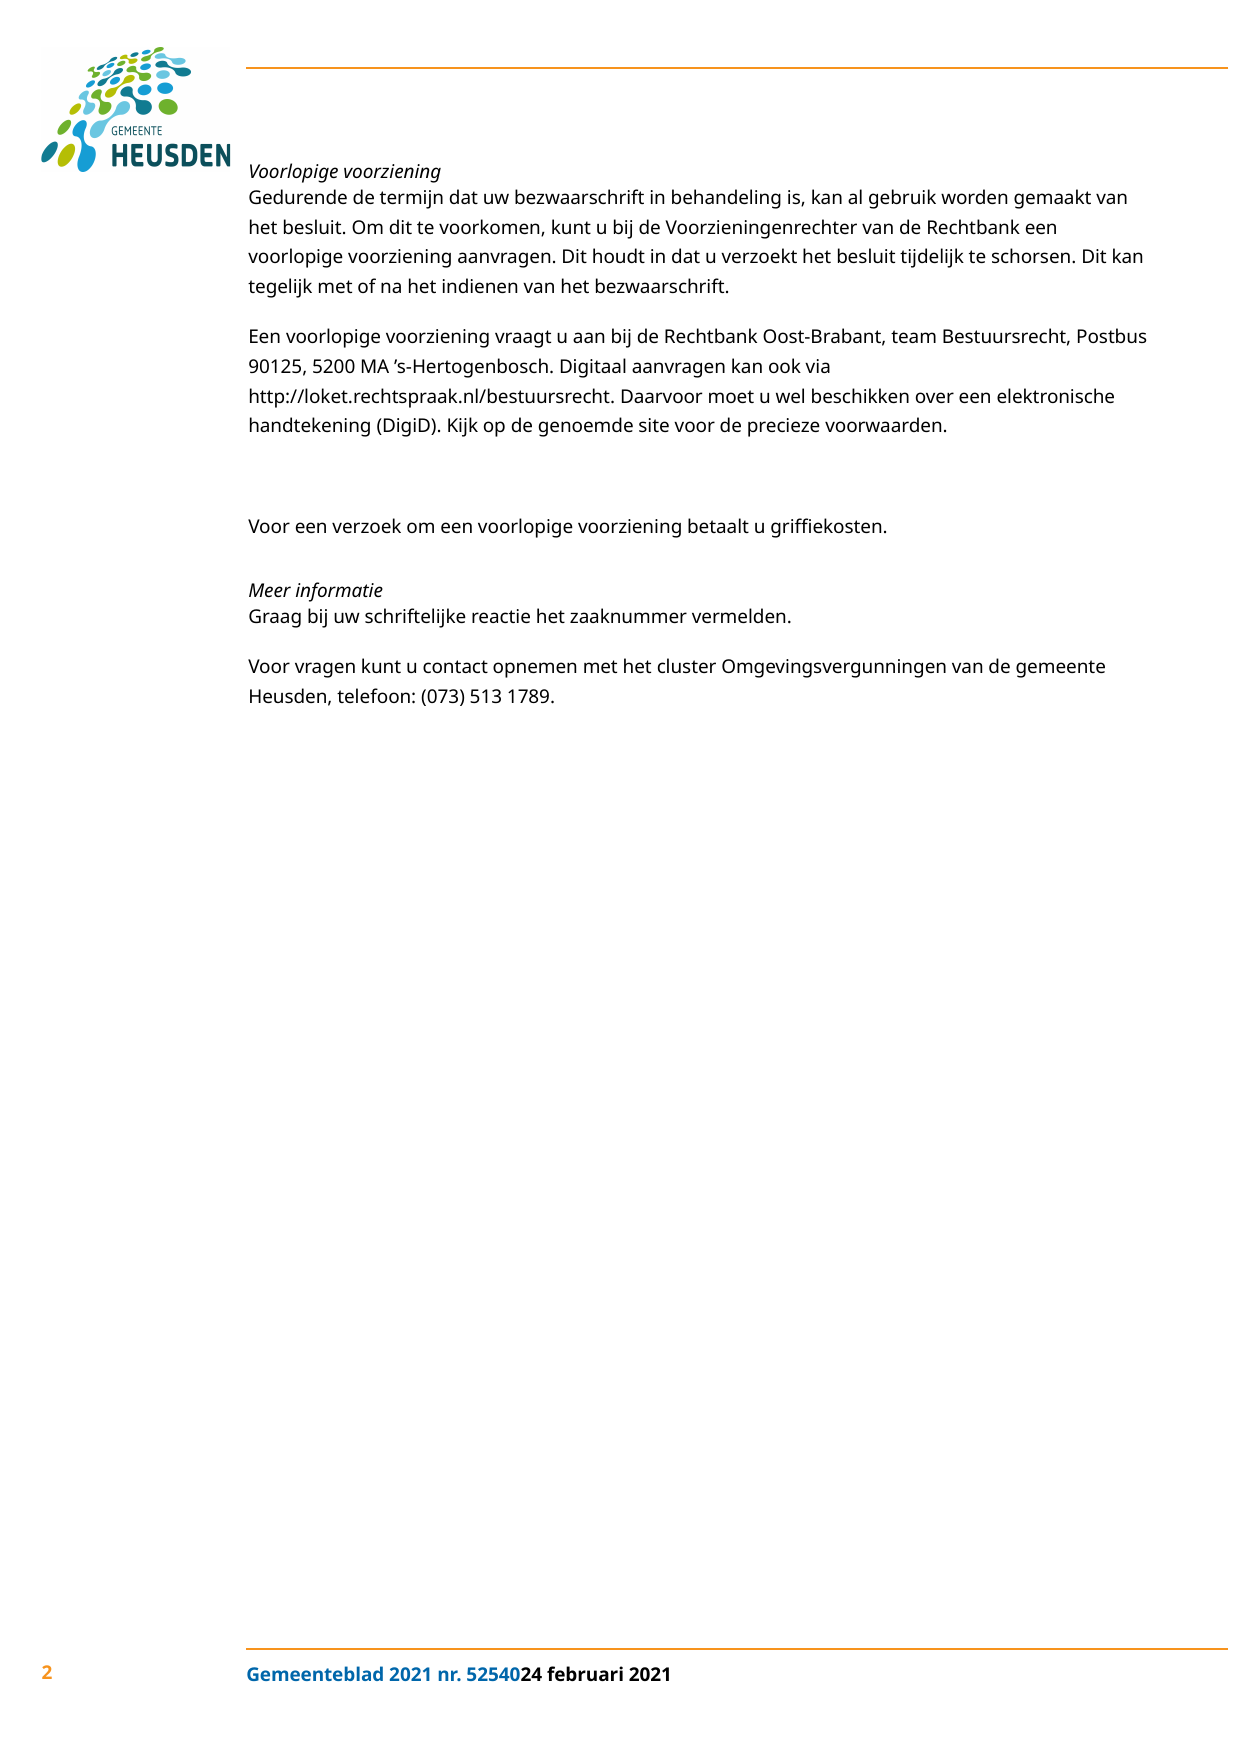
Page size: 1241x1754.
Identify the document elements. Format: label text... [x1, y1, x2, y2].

text Gedurende de termijn dat uw bezwaarschrift in behandeling is, kan al gebruik worden gemaakt van het besluit. Om dit te voorkomen, kunt u bij de Voorzieningenrechter van de Rechtbank een voorlopige voorziening aanvragen. Dit houdt in dat u verzoekt het besluit tijdelijk te schorsen. Dit kan tegelijk met of na het indienen van het bezwaarschrift. [248, 184, 1152, 299]
text Voor een verzoek om een voorlopige voorziening betaalt u griffiekosten. [248, 513, 1152, 539]
picture [41, 47, 231, 172]
text Voorlopige voorziening [248, 159, 1152, 184]
text Voor vragen kunt u contact opnemen met het cluster Omgevingsvergunningen van de gemeente Heusden, telefoon: (073) 513 1789. [248, 653, 1152, 709]
text Graag bij uw schriftelijke reactie het zaaknummer vermelden. [248, 603, 1152, 629]
text Meer informatie [248, 577, 1152, 603]
text Een voorlopige voorziening vraagt u aan bij de Rechtbank Oost-Brabant, team Bestuursrecht, Postbus 90125, 5200 MA ’s-Hertogenbosch. Digitaal aanvragen kan ook via http://loket.rechtspraak.nl/bestuursrecht. Daarvoor moet u wel beschikken over een elektronische handtekening (DigiD). Kijk op de genoemde site voor de precieze voorwaarden. [248, 324, 1152, 438]
